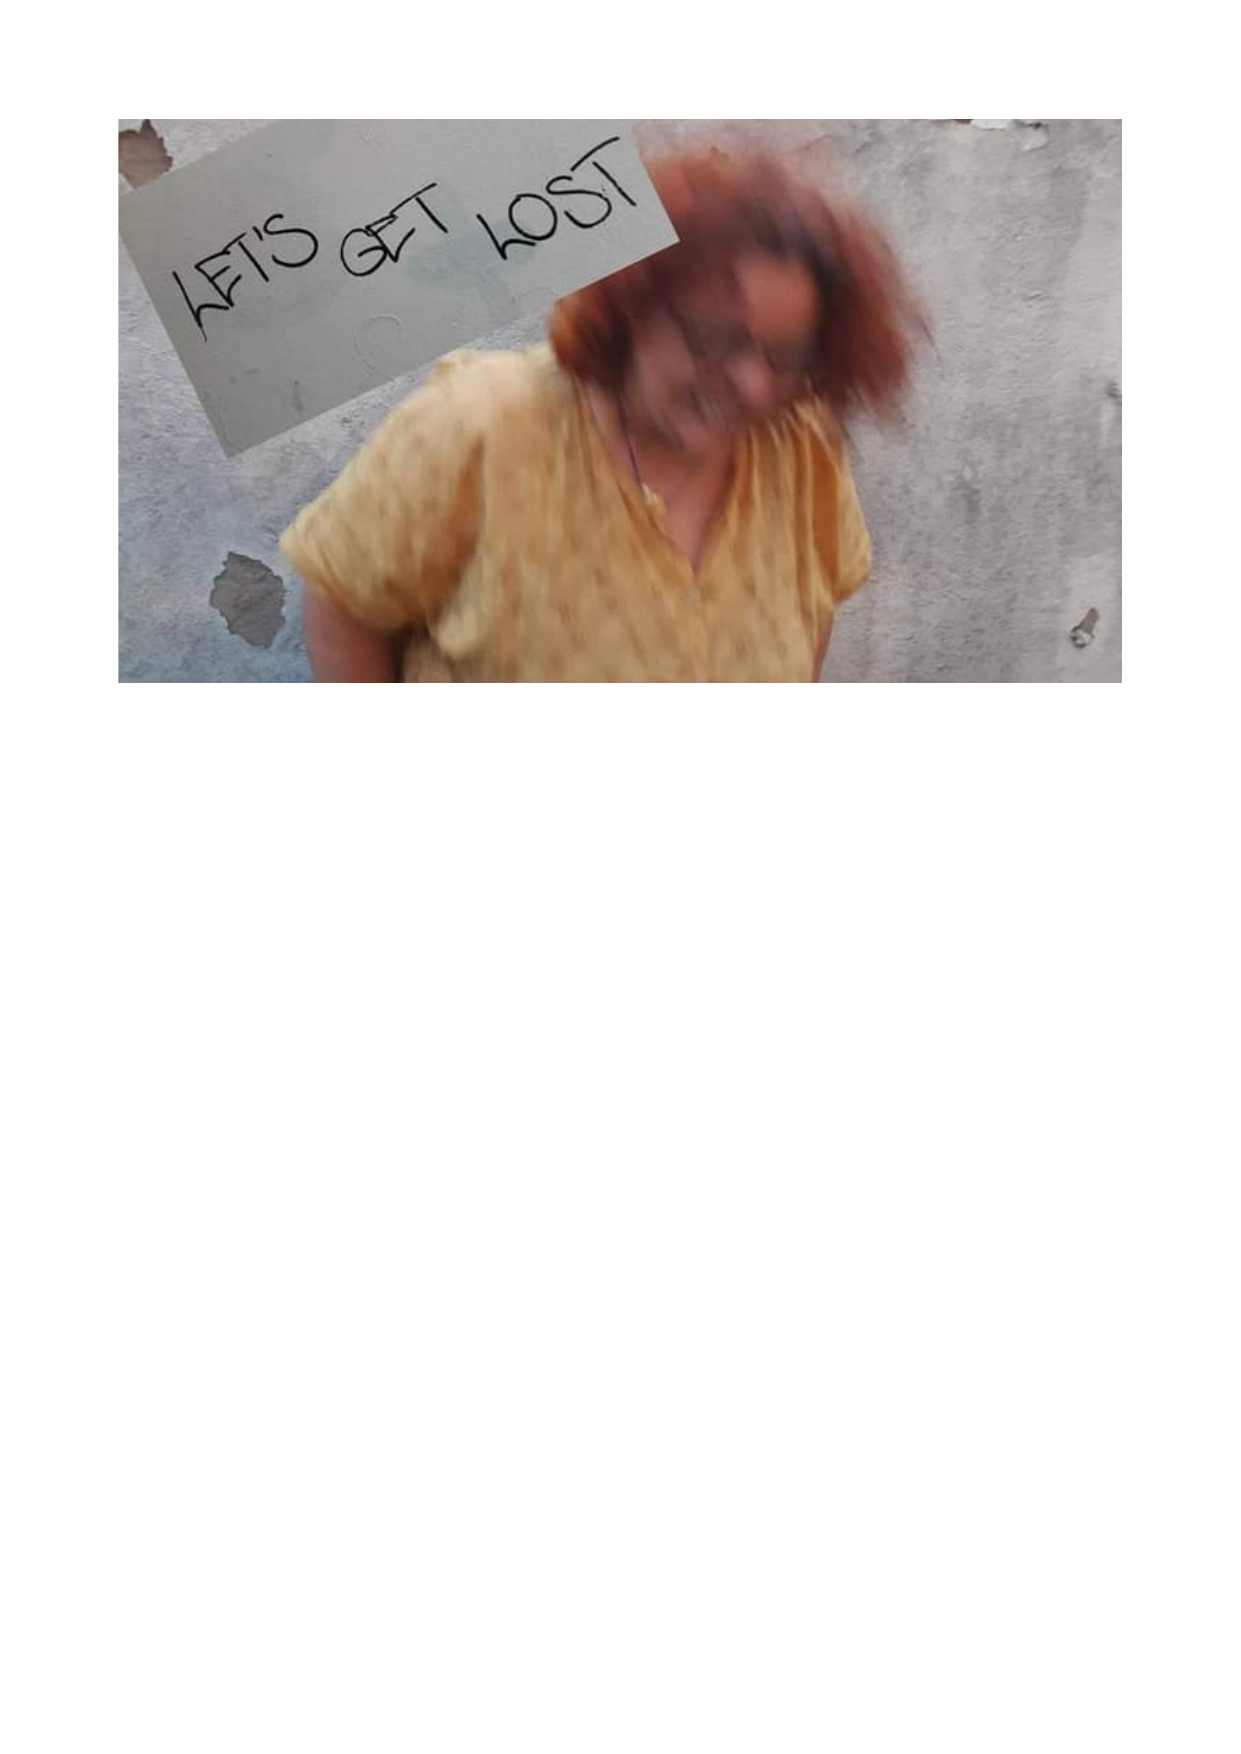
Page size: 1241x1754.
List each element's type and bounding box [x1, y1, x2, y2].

picture [118, 119, 1122, 683]
